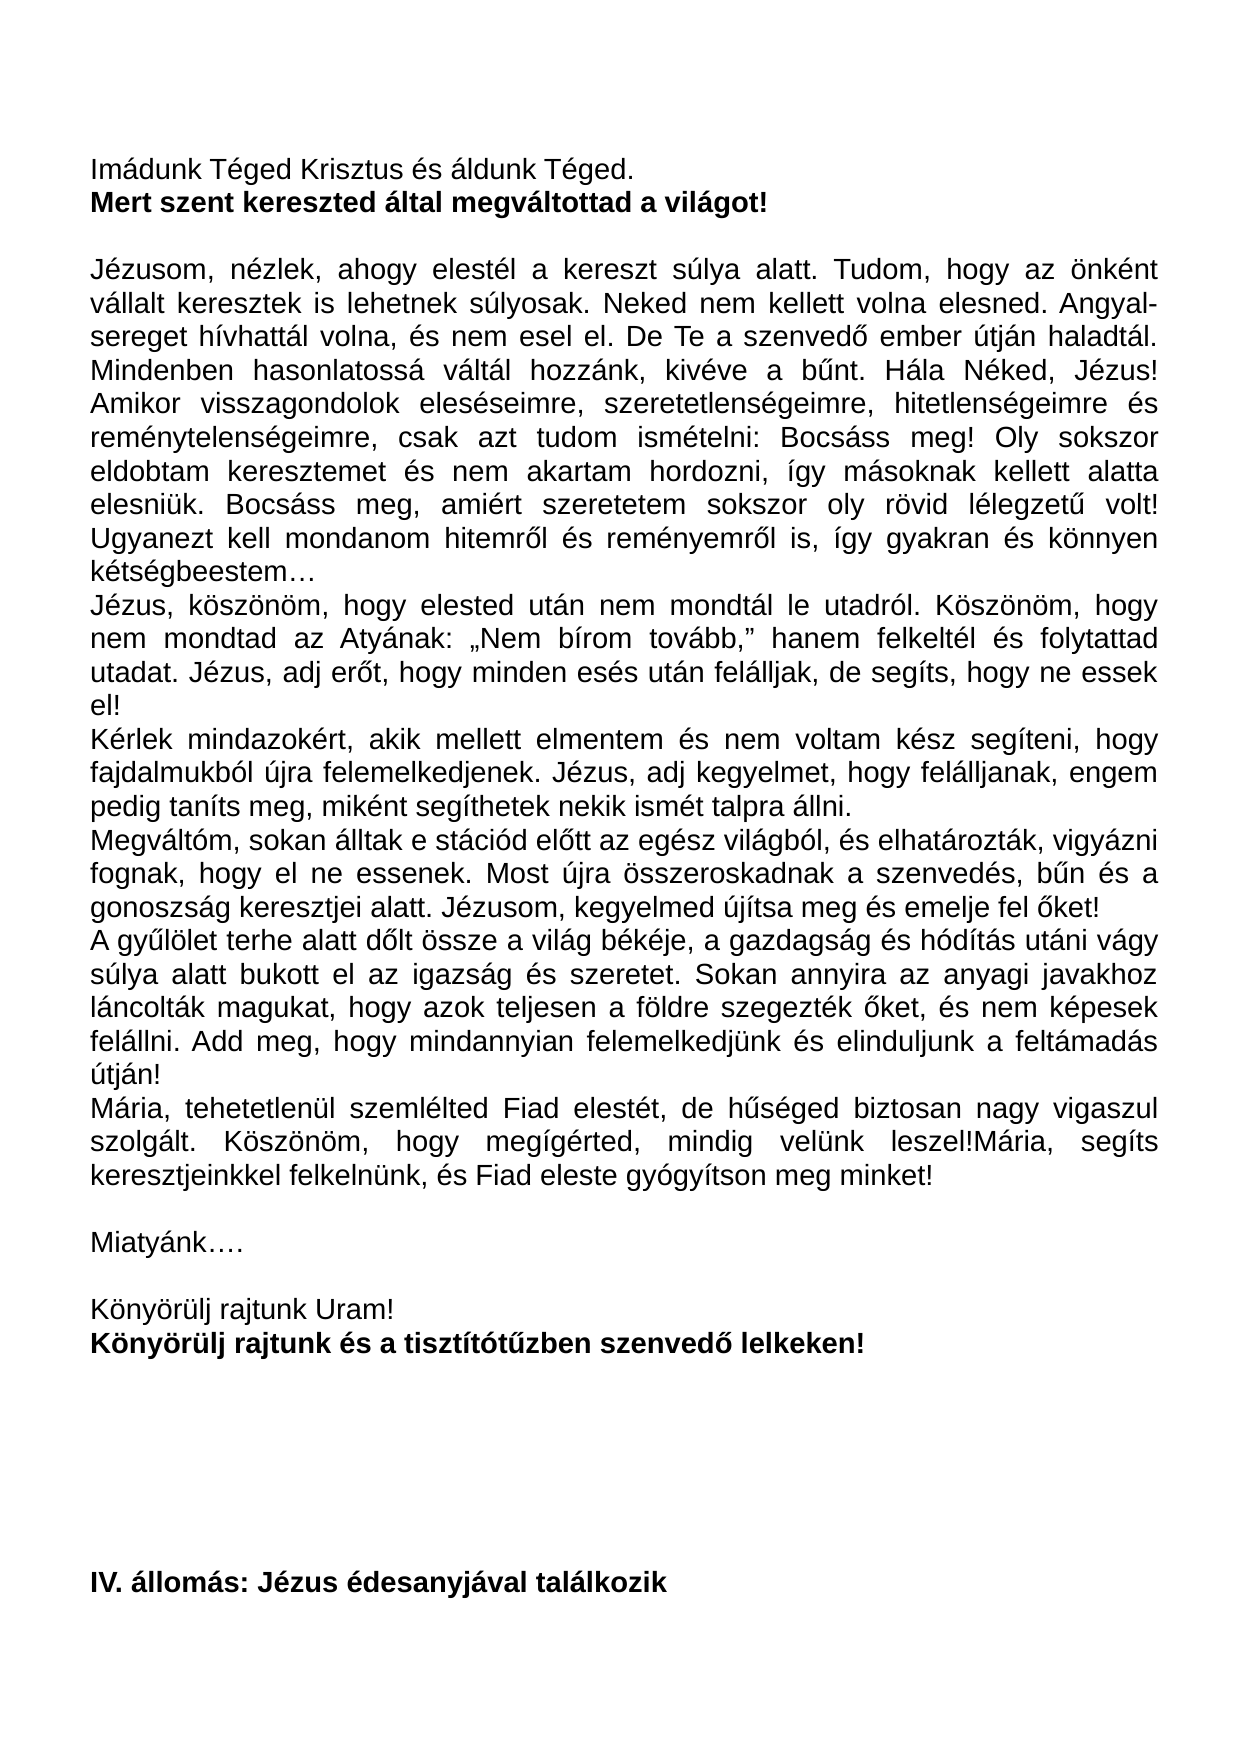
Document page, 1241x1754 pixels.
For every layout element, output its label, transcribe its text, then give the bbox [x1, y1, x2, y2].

text A gyűlölet terhe alatt dőlt össze a világ békéje, a gazdagság és hódítás utáni vágy súlya alatt bukott el az igazság és szeretet. Sokan annyira az anyagi javakhoz láncolták magukat, hogy azok teljesen a földre szegezték őket, és nem képesek felállni. Add meg, hogy mindannyian felemelkedjünk és elinduljunk a feltámadás útján! [90, 923, 1160, 1091]
text Könyörülj rajtunk és a tisztítótűzben szenvedő lelkeken! [90, 1326, 1160, 1359]
text Jézusom, nézlek, ahogy elestél a kereszt súlya alatt. Tudom, hogy az önként vállalt keresztek is lehetnek súlyosak. Neked nem kellett volna elesned. Angyal-sereget hívhattál volna, és nem esel el. De Te a szenvedő ember útján haladtál. Mindenben hasonlatossá váltál hozzánk, kivéve a bűnt. Hála Néked, Jézus! Amikor visszagondolok eleséseimre, szeretetlenségeimre, hitetlenségeimre és reménytelenségeimre, csak azt tudom ismételni: Bocsáss meg! Oly sokszor eldobtam keresztemet és nem akartam hordozni, így másoknak kellett alatta elesniük. Bocsáss meg, amiért szeretetem sokszor oly rövid lélegzetű volt! Ugyanezt kell mondanom hitemről és reményemről is, így gyakran és könnyen kétségbeestem… [90, 252, 1160, 588]
text Imádunk Téged Krisztus és áldunk Téged. [90, 152, 1160, 185]
text Kérlek mindazokért, akik mellett elmentem és nem voltam kész segíteni, hogy fajdalmukból újra felemelkedjenek. Jézus, adj kegyelmet, hogy felálljanak, engem pedig taníts meg, miként segíthetek nekik ismét talpra állni. [90, 722, 1160, 822]
text Miatyánk…. [90, 1225, 1160, 1258]
text Könyörülj rajtunk Uram! [90, 1292, 1160, 1326]
text Jézus, köszönöm, hogy elested után nem mondtál le utadról. Köszönöm, hogy nem mondtad az Atyának: „Nem bírom tovább,” hanem felkeltél és folytattad utadat. Jézus, adj erőt, hogy minden esés után felálljak, de segíts, hogy ne essek el! [90, 588, 1160, 722]
text Megváltóm, sokan álltak e stációd előtt az egész világból, és elhatározták, vigyázni fognak, hogy el ne essenek. Most újra összeroskadnak a szenvedés, bűn és a gonoszság keresztjei alatt. Jézusom, kegyelmed újítsa meg és emelje fel őket! [90, 822, 1160, 923]
text IV. állomás: Jézus édesanyjával találkozik [90, 1565, 1160, 1599]
text Mert szent kereszted által megváltottad a világot! [90, 185, 1160, 219]
text Mária, tehetetlenül szemlélted Fiad elestét, de hűséged biztosan nagy vigaszul szolgált. Köszönöm, hogy megígérted, mindig velünk leszel!Mária, segíts keresztjeinkkel felkelnünk, és Fiad eleste gyógyítson meg minket! [90, 1091, 1160, 1191]
